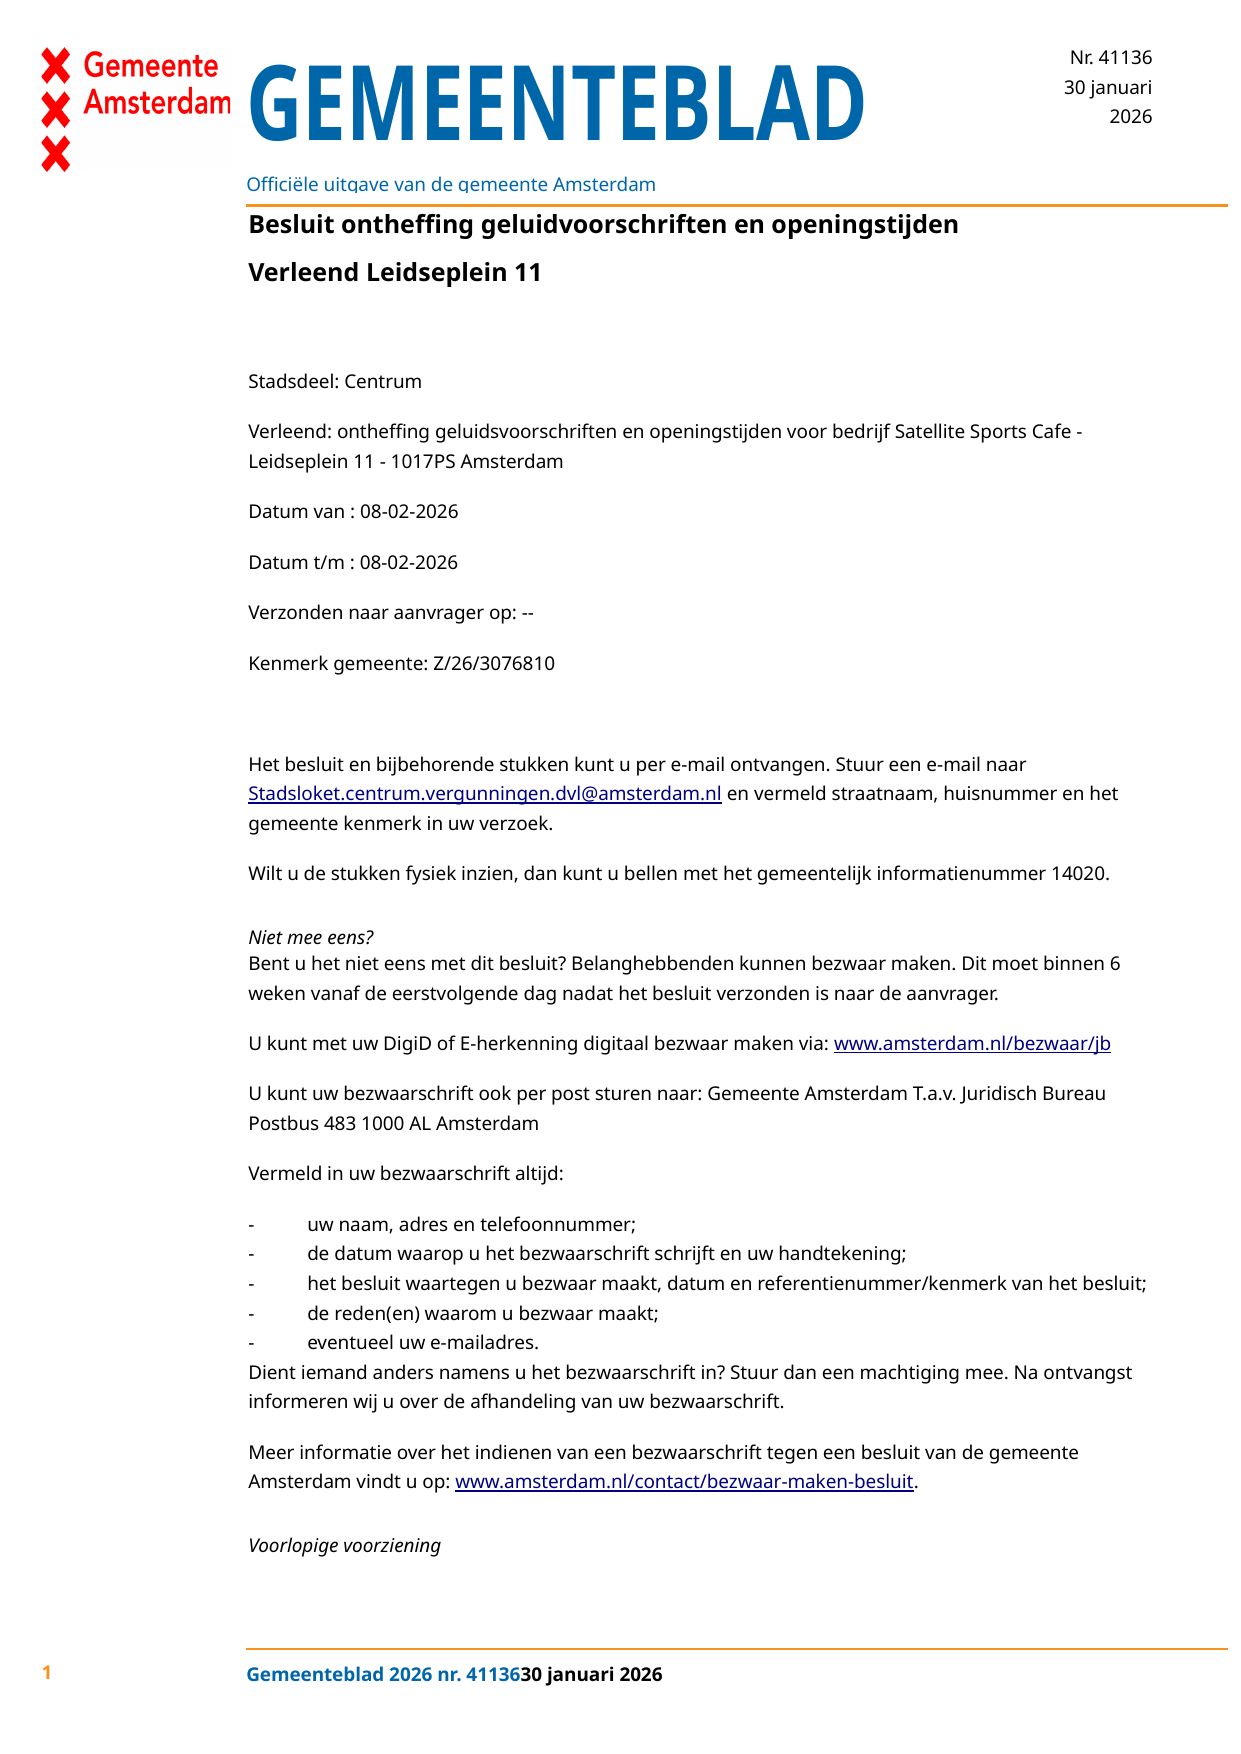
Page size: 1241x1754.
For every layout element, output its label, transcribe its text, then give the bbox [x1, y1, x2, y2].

text Vermeld in uw bezwaarschrift altijd: [248, 1161, 1152, 1186]
text Voorlopige voorziening [248, 1532, 1152, 1558]
text Bent u het niet eens met dit besluit? Belanghebbenden kunnen bezwaar maken. Dit moet binnen 6 weken vanaf de eerstvolgende dag nadat het besluit verzonden is naar de aanvrager. [248, 950, 1152, 1005]
text Het besluit en bijbehorende stukken kunt u per e-mail ontvangen. Stuur een e-mail naar Stadsloket.centrum.vergunningen.dvl@amsterdam.nl en vermeld straatnaam, huisnummer en het gemeente kenmerk in uw verzoek. [248, 751, 1152, 836]
text Meer informatie over het indienen van een bezwaarschrift tegen een besluit van de gemeente Amsterdam vindt u op: www.amsterdam.nl/contact/bezwaar-maken-besluit. [248, 1439, 1152, 1494]
picture [41, 47, 231, 172]
text U kunt met uw DigiD of E-herkenning digitaal bezwaar maken via: www.amsterdam.nl/bezwaar/jb [248, 1030, 1152, 1056]
text Wilt u de stukken fysiek inzien, dan kunt u bellen met het gemeentelijk informatienummer 14020. [248, 860, 1152, 886]
text Stadsdeel: Centrum [248, 368, 1152, 394]
text U kunt uw bezwaarschrift ook per post sturen naar: Gemeente Amsterdam T.a.v. Juridisch Bureau Postbus 483 1000 AL Amsterdam [248, 1081, 1152, 1136]
list het besluit waartegen u bezwaar maakt, datum en referentienummer/kenmerk van het besluit; [248, 1270, 1152, 1296]
list de datum waarop u het bezwaarschrift schrijft en uw handtekening; [248, 1241, 1152, 1266]
text Datum t/m : 08-02-2026 [248, 549, 1152, 575]
text Kenmerk gemeente: Z/26/3076810 [248, 650, 1152, 676]
text Datum van : 08-02-2026 [248, 499, 1152, 524]
list eventueel uw e-mailadres. [248, 1329, 1152, 1355]
list de reden(en) waarom u bezwaar maakt; [248, 1300, 1152, 1325]
text Besluit ontheffing geluidvoorschriften en openingstijden Verleend Leidseplein 11 [248, 207, 1152, 288]
text Verzonden naar aanvrager op: -- [248, 599, 1152, 625]
text Niet mee eens? [248, 924, 1152, 950]
list uw naam, adres en telefoonnummer; [248, 1211, 1152, 1237]
text Dient iemand anders namens u het bezwaarschrift in? Stuur dan een machtiging mee. Na ontvangst informeren wij u over de afhandeling van uw bezwaarschrift. [248, 1359, 1152, 1414]
text Verleend: ontheffing geluidsvoorschriften en openingstijden voor bedrijf Satellite Sports Cafe - Leidseplein 11 - 1017PS Amsterdam [248, 419, 1152, 474]
